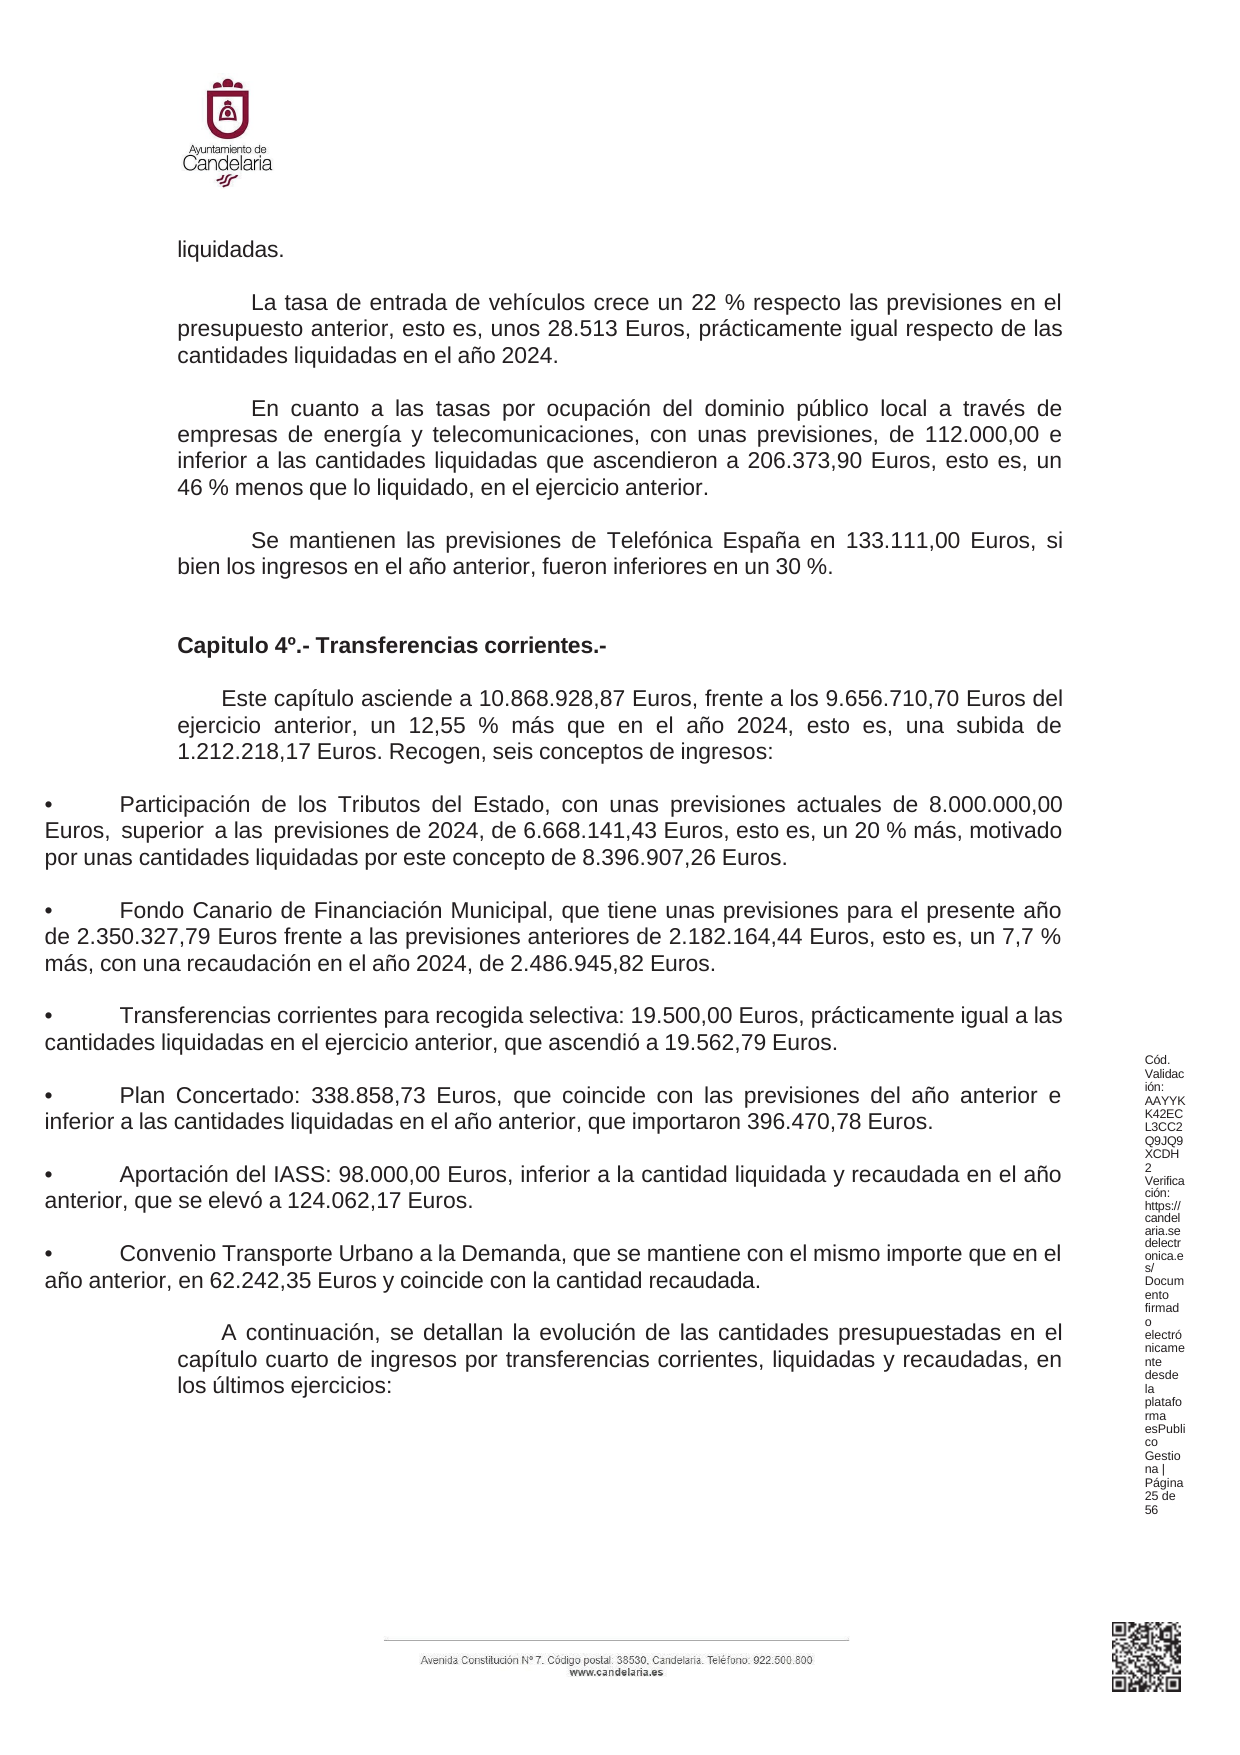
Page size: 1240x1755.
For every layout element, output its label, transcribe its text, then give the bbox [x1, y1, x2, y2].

list Aportación del IASS: 98.000,00 Euros, inferior a la cantidad liquidada y recaudada en el año anterior, que se elevó a 124.062,17 Euros. [44, 1161, 1062, 1214]
list Transferencias corrientes para recogida selectiva: 19.500,00 Euros, prácticamente igual a las cantidades liquidadas en el ejercicio anterior, que ascendió a 19.562,79 Euros. [44, 1002, 1063, 1055]
list Convenio Transporte Urbano a la Demanda, que se mantiene con el mismo importe que en el año anterior, en 62.242,35 Euros y coincide con la cantidad recaudada. [44, 1240, 1062, 1293]
text A continuación, se detallan la evolución de las cantidades presupuestadas en el capítulo cuarto de ingresos por transferencias corrientes, liquidadas y recaudadas, en los últimos ejercicios: [177, 1319, 1062, 1399]
text liquidadas. [177, 236, 1225, 262]
list Cód. Validación: AAYYKK42ECL3CC2Q9JQ9XCDH2 [1144, 1054, 1186, 1175]
text Capitulo 4º.- Transferencias corrientes.- [177, 632, 1225, 659]
text En cuanto a las tasas por ocupación del dominio público local a través de empresas de energía y telecomunicaciones, con unas previsiones, de 112.000,00 e inferior a las cantidades liquidadas que ascendieron a 206.373,90 Euros, esto es, un 46 % menos que lo liquidado, en el ejercicio anterior. [177, 394, 1062, 500]
text La tasa de entrada de vehículos crece un 22 % respecto las previsiones en el presupuesto anterior, esto es, unos 28.513 Euros, prácticamente igual respecto de las cantidades liquidadas en el año 2024. [177, 289, 1062, 368]
text Se mantienen las previsiones de Telefónica España en 133.111,00 Euros, si bien los ingresos en el año anterior, fueron inferiores en un 30 %. [177, 527, 1063, 580]
list [1142, 1052, 1186, 1589]
list Plan Concertado: 338.858,73 Euros, que coincide con las previsiones del año anterior e inferior a las cantidades liquidadas en el año anterior, que importaron 396.470,78 Euros. [44, 1082, 1062, 1134]
list Documento firmado electrónicamente desde la plataforma esPublico Gestiona | Página 25 de 56 [1144, 1275, 1186, 1517]
list Fondo Canario de Financiación Municipal, que tiene unas previsiones para el presente año de 2.350.327,79 Euros frente a las previsiones anteriores de 2.182.164,44 Euros, esto es, un 7,7 % más, con una recaudación en el año 2024, de 2.486.945,82 Euros. [44, 897, 1062, 976]
list Participación de los Tributos del Estado, con unas previsiones actuales de 8.000.000,00 Euros, superior a las previsiones de 2024, de 6.668.141,43 Euros, esto es, un 20 % más, motivado por unas cantidades liquidadas por este concepto de 8.396.907,26 Euros. [44, 791, 1063, 870]
list Verificación: https://candelaria.sedelectronica.es/ [1144, 1175, 1186, 1275]
text Este capítulo asciende a 10.868.928,87 Euros, frente a los 9.656.710,70 Euros del ejercicio anterior, un 12,55 % más que en el año 2024, esto es, una subida de 1.212.218,17 Euros. Recogen, seis conceptos de ingresos: [177, 685, 1063, 764]
